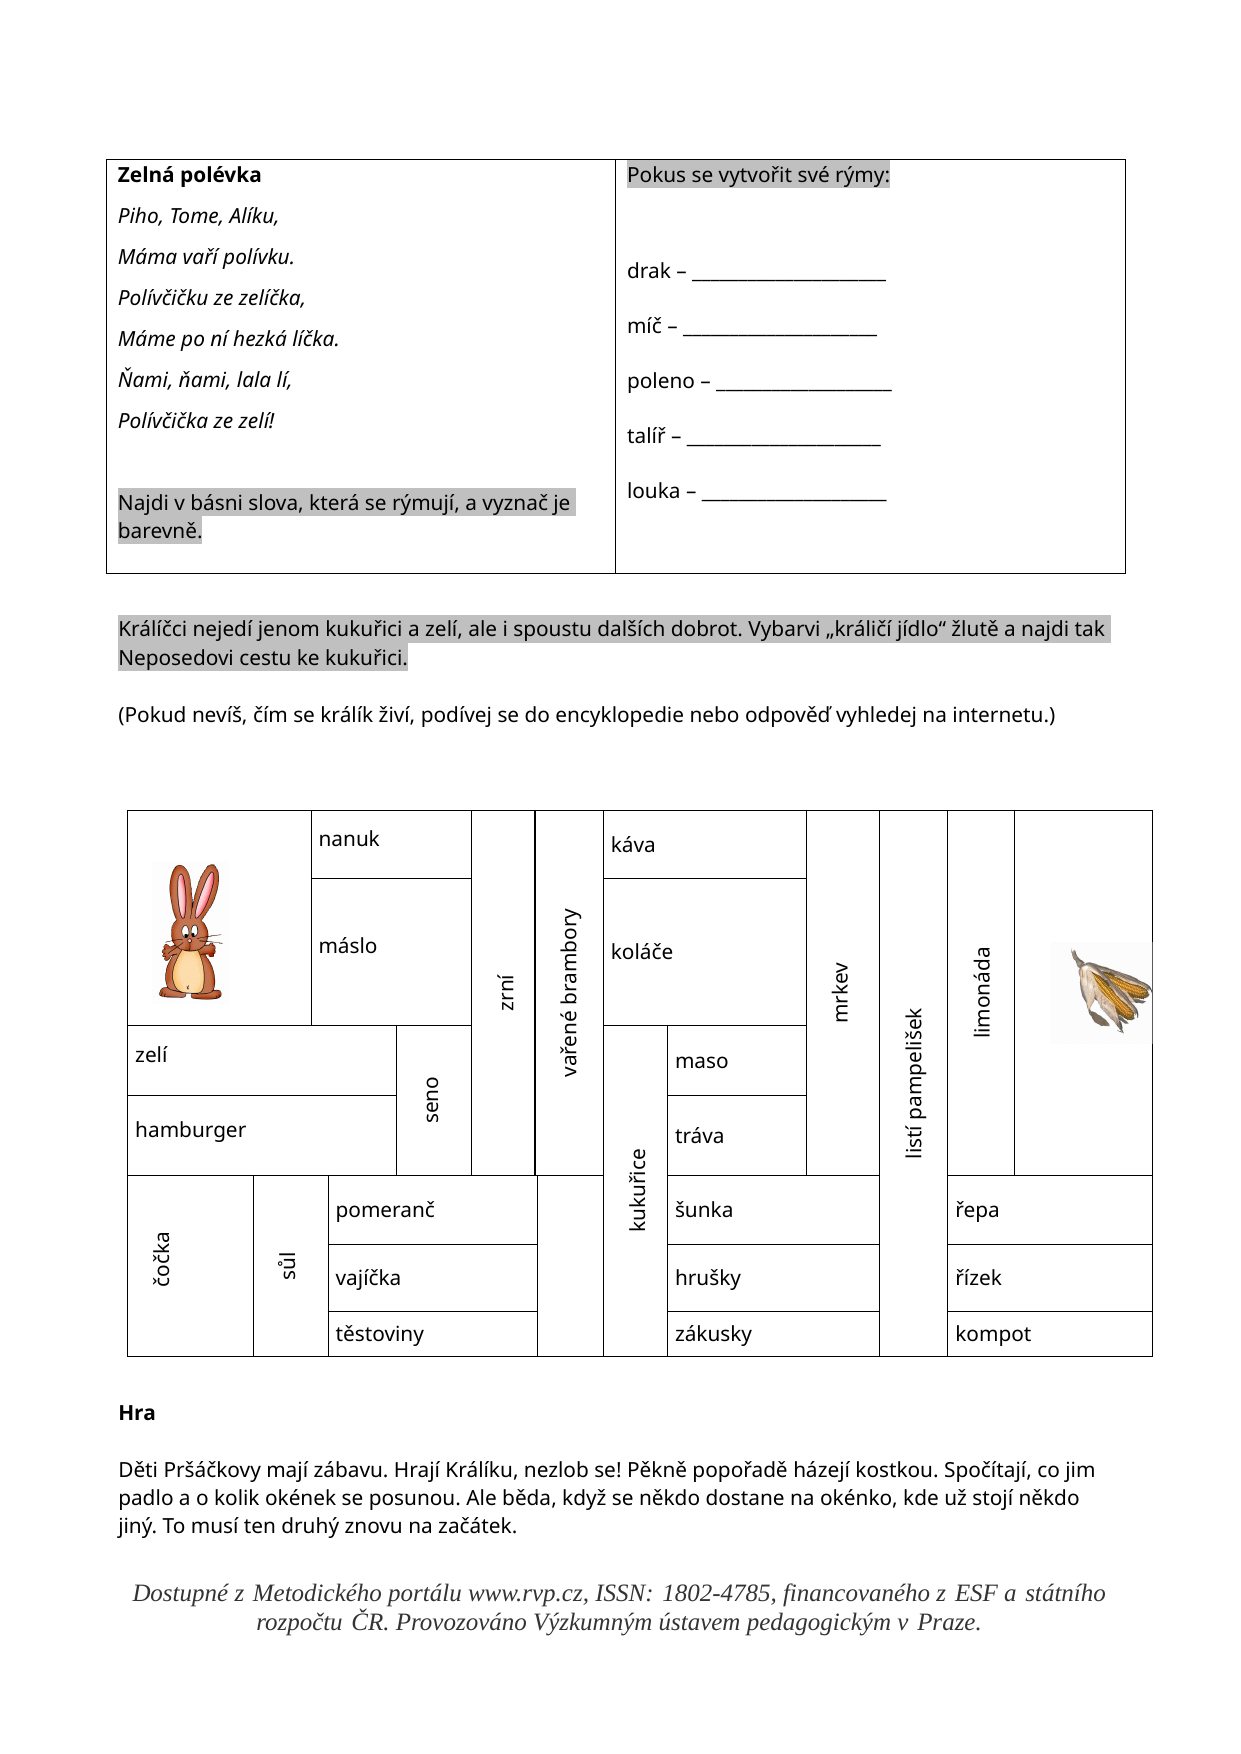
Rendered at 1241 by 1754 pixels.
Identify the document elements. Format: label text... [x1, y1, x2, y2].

table_cell zákusky [668, 1312, 879, 1356]
table_cell hrušky [668, 1245, 879, 1311]
table_cell [538, 1176, 603, 1356]
table_cell tráva [668, 1096, 806, 1175]
table_header Pokus se vytvořit své rýmy: drak – _____________________ míč – _____________________ poleno – ___________________ talíř – _____________________ louka – ____________________ [616, 160, 1125, 573]
table_cell sůl [254, 1176, 328, 1356]
table_cell pomeranč [329, 1176, 537, 1243]
table_header Zelná polévka Piho, Tome, Alíku, Máma vaří polívku. Polívčičku ze zelíčka, Máme po ní hezká líčka. Ňami, ňami, lala lí, Polívčička ze zelí! Najdi v básni slova, která se rýmují, a vyznač je barevně. [107, 160, 615, 573]
table_header [1015, 811, 1152, 1175]
table_cell maso [668, 1026, 806, 1095]
table_cell řepa [948, 1176, 1152, 1243]
table_header vařené brambory [536, 811, 603, 1175]
table_cell máslo [312, 879, 471, 1025]
table_header [128, 811, 311, 1025]
table_cell hamburger [128, 1096, 396, 1175]
table_header listí pampelišek [880, 811, 947, 1356]
table_cell koláče [604, 879, 806, 1025]
text Králíčci nejedí jenom kukuřici a zelí, ale i spoustu dalších dobrot. Vybarvi „králičí jídlo“ žlutě a najdi tak Neposedovi cestu ke kukuřici. [118, 614, 1122, 671]
table_cell řízek [948, 1245, 1152, 1311]
table_header mrkev [807, 811, 879, 1175]
table_cell kompot [948, 1312, 1152, 1356]
text Děti Pršáčkovy mají zábavu. Hrají Králíku, nezlob se! Pěkně popořadě házejí kostkou. Spočítají, co jim padlo a o kolik okének se posunou. Ale běda, když se někdo dostane na okénko, kde už stojí někdo jiný. To musí ten druhý znovu na začátek. [118, 1455, 1122, 1540]
text Hra [118, 1398, 1122, 1426]
table_header káva [604, 811, 806, 877]
table_header limonáda [948, 811, 1014, 1175]
picture [151, 861, 230, 1004]
table_header zrní [472, 811, 534, 1175]
table_cell šunka [668, 1176, 879, 1243]
table_cell čočka [128, 1176, 253, 1356]
table_cell zelí [128, 1026, 396, 1095]
table_cell kukuřice [604, 1026, 667, 1356]
table_cell těstoviny [329, 1312, 537, 1356]
table_cell seno [397, 1026, 471, 1175]
table_cell vajíčka [329, 1245, 537, 1311]
text (Pokud nevíš, čím se králík živí, podívej se do encyklopedie nebo odpověď vyhledej na internetu.) [118, 700, 1122, 728]
table_header nanuk [312, 811, 471, 877]
picture [1050, 942, 1153, 1044]
